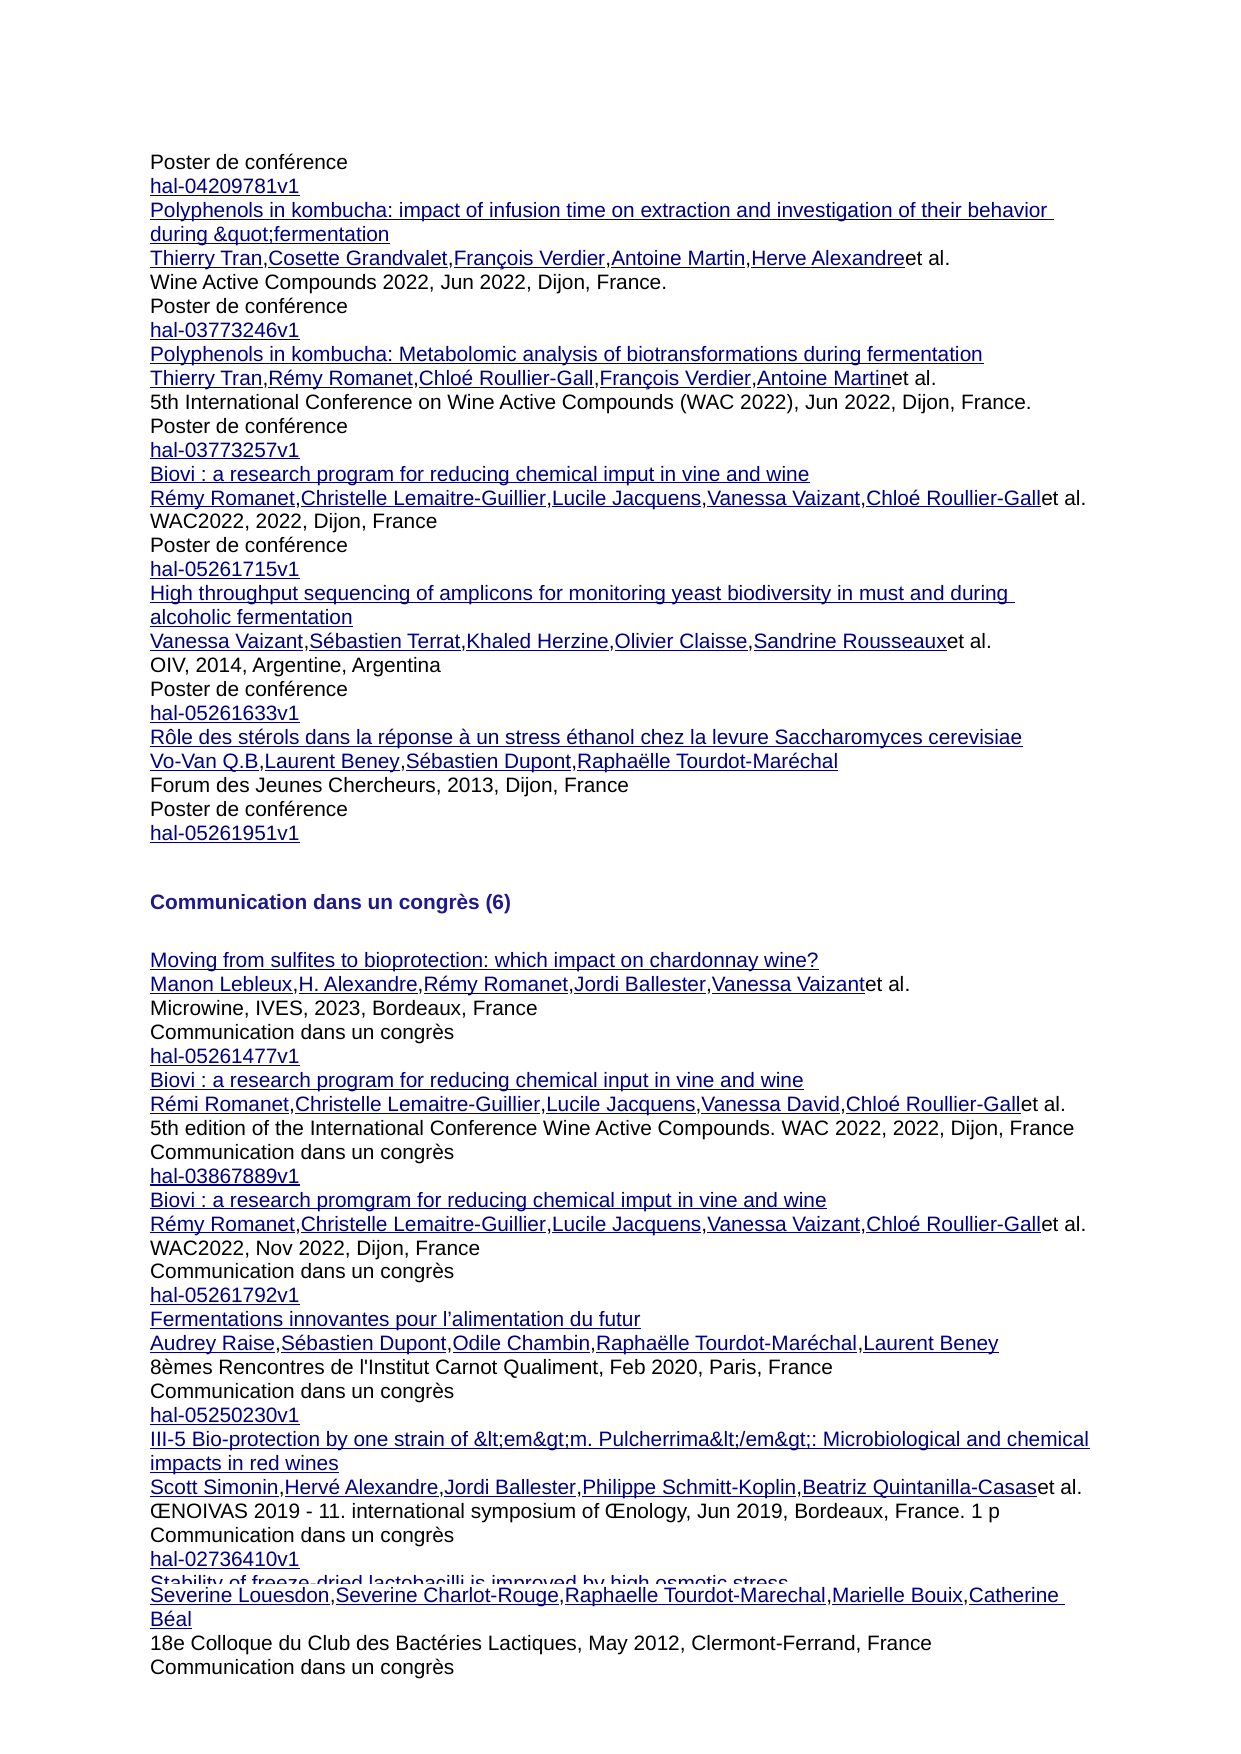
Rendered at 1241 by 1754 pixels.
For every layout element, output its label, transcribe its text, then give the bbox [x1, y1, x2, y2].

table_cell Stability of freeze-dried lactobacilli is improved by high osmotic stress Severine Louesdon,Severine Charlot-Rouge,Raphaelle Tourdot-Marechal,Marielle Bouix,Catherine Béal 18e Colloque du Club des Bactéries Lactiques, May 2012, Clermont-Ferrand, France Communication dans un congrès [150, 1571, 1090, 1679]
table_cell High throughput sequencing of amplicons for monitoring yeast biodiversity in must and during alcoholic fermentation Vanessa Vaizant,Sébastien Terrat,Khaled Herzine,Olivier Claisse,Sandrine Rousseauxet al. OIV, 2014, Argentine, Argentina Poster de conférence hal-05261633v1 [150, 581, 1090, 725]
subtitle Communication dans un congrès (6) [150, 889, 1090, 913]
table_cell Biovi : a research promgram for reducing chemical imput in vine and wine Rémy Romanet,Christelle Lemaitre-Guillier,Lucile Jacquens,Vanessa Vaizant,Chloé Roullier-Gallet al. WAC2022, Nov 2022, Dijon, France Communication dans un congrès hal-05261792v1 [150, 1188, 1090, 1307]
table_cell Polyphenols in kombucha: impact of infusion time on extraction and investigation of their behavior during &quot;fermentation Thierry Tran,Cosette Grandvalet,François Verdier,Antoine Martin,Herve Alexandreet al. Wine Active Compounds 2022, Jun 2022, Dijon, France. Poster de conférence hal-03773246v1 [150, 198, 1090, 342]
table_cell Rôle des stérols dans la réponse à un stress éthanol chez la levure Saccharomyces cerevisiae Vo-Van Q.B,Laurent Beney,Sébastien Dupont,Raphaëlle Tourdot-Maréchal Forum des Jeunes Chercheurs, 2013, Dijon, France Poster de conférence hal-05261951v1 [150, 725, 1090, 845]
table_cell Biovi : a research program for reducing chemical imput in vine and wine Rémy Romanet,Christelle Lemaitre-Guillier,Lucile Jacquens,Vanessa Vaizant,Chloé Roullier-Gallet al. WAC2022, 2022, Dijon, France Poster de conférence hal-05261715v1 [150, 461, 1090, 581]
table_cell Polyphenols in kombucha: Metabolomic analysis of biotransformations during fermentation Thierry Tran,Rémy Romanet,Chloé Roullier-Gall,François Verdier,Antoine Martinet al. 5th International Conference on Wine Active Compounds (WAC 2022), Jun 2022, Dijon, France. Poster de conférence hal-03773257v1 [150, 342, 1090, 461]
table_cell Fermentations innovantes pour l’alimentation du futur Audrey Raise,Sébastien Dupont,Odile Chambin,Raphaëlle Tourdot-Maréchal,Laurent Beney 8èmes Rencontres de l'Institut Carnot Qualiment, Feb 2020, Paris, France Communication dans un congrès hal-05250230v1 [150, 1307, 1090, 1427]
table_cell III-5 Bio-protection by one strain of &lt;em&gt;m. Pulcherrima&lt;/em&gt;: Microbiological and chemical [150, 1427, 1090, 1448]
table_cell impacts in red wines Scott Simonin,Hervé Alexandre,Jordi Ballester,Philippe Schmitt-Koplin,Beatriz Quintanilla-Casaset al. ŒNOIVAS 2019 - 11. international symposium of Œnology, Jun 2019, Bordeaux, France. 1 p Communication dans un congrès hal-02736410v1 [150, 1449, 1090, 1571]
table_cell Biovi : a research program for reducing chemical input in vine and wine Rémi Romanet,Christelle Lemaitre-Guillier,Lucile Jacquens,Vanessa David,Chloé Roullier-Gallet al. 5th edition of the International Conference Wine Active Compounds. WAC 2022, 2022, Dijon, France Communication dans un congrès hal-03867889v1 [150, 1068, 1090, 1187]
table_cell Poster de conférence hal-04209781v1 [150, 150, 1090, 198]
table_header Moving from sulfites to bioprotection: which impact on chardonnay wine? Manon Lebleux,H. Alexandre,Rémy Romanet,Jordi Ballester,Vanessa Vaizantet al. Microwine, IVES, 2023, Bordeaux, France Communication dans un congrès hal-05261477v1 [150, 948, 1090, 1068]
